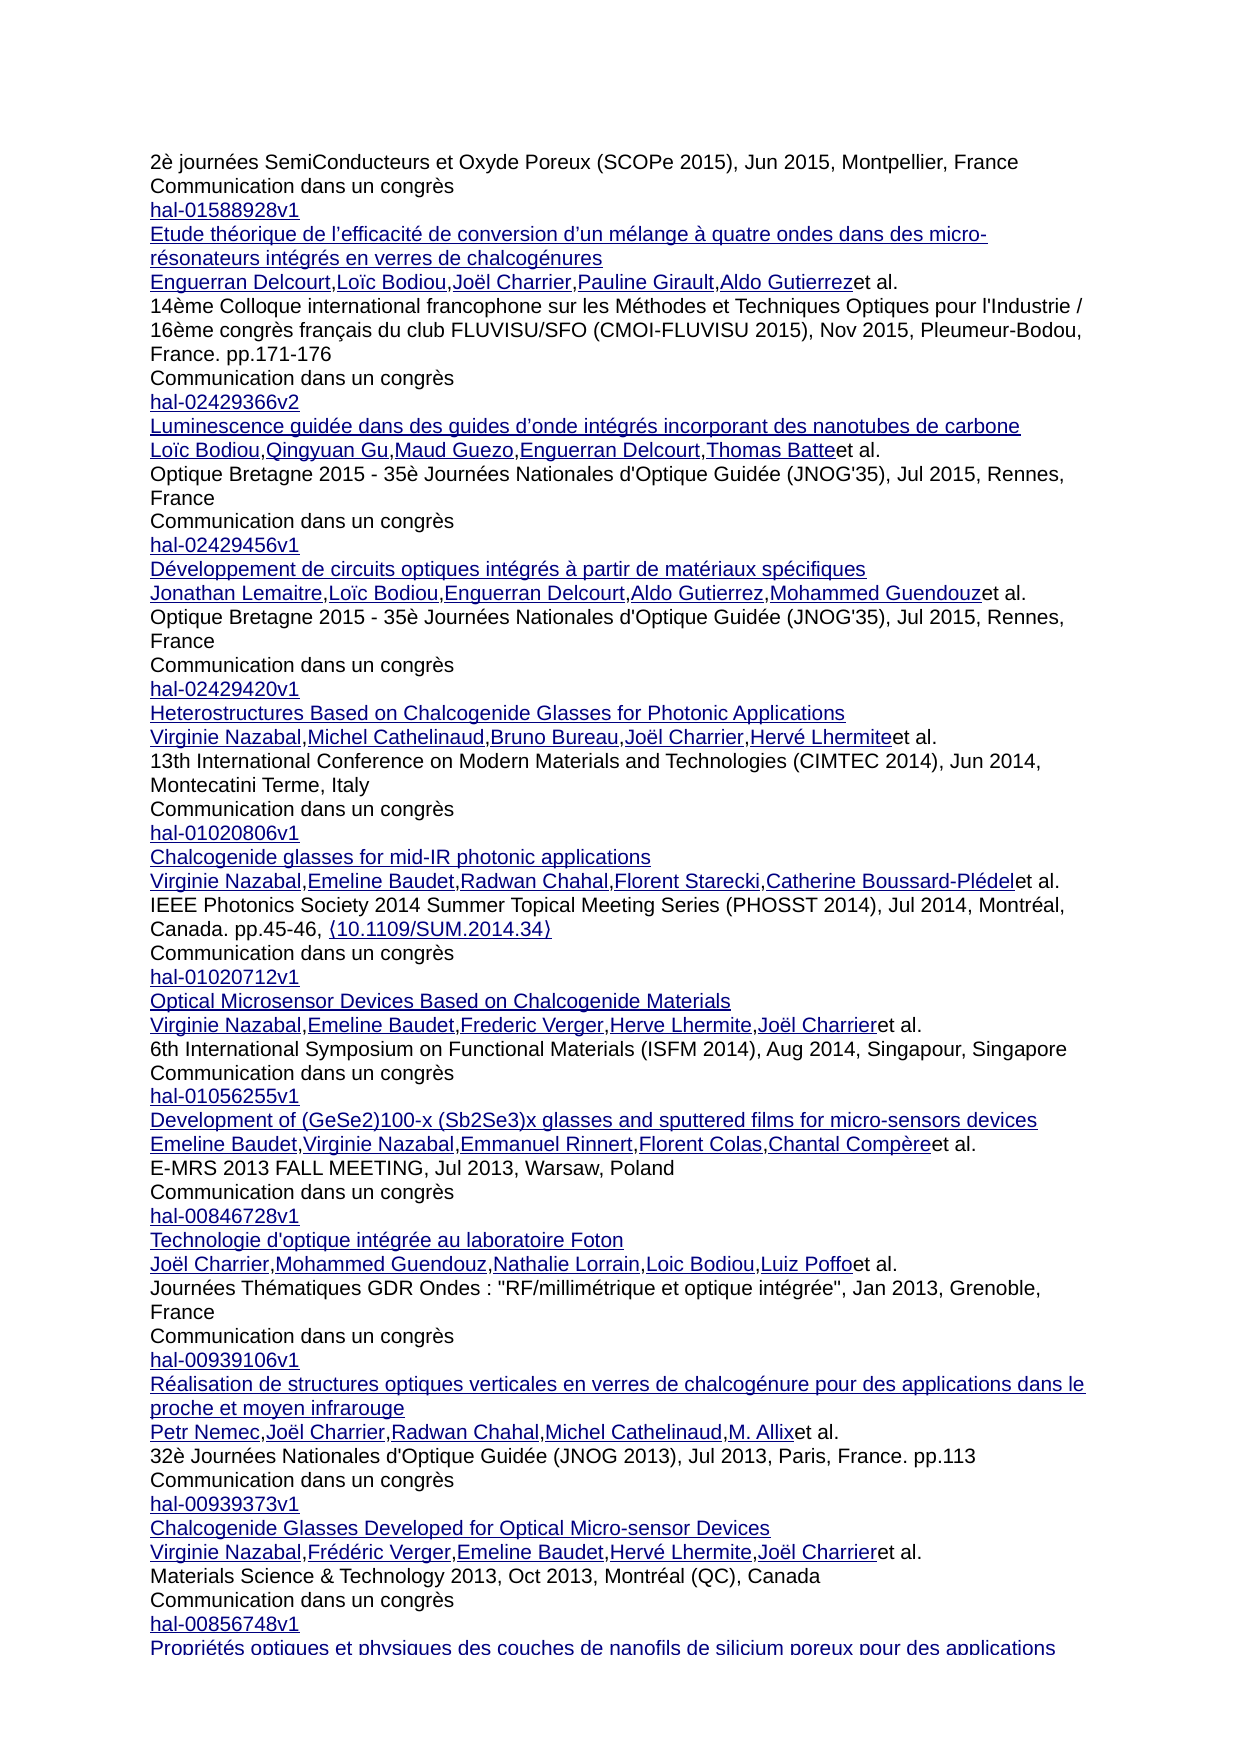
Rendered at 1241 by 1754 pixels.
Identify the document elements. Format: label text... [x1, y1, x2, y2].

table_cell Technologie d'optique intégrée au laboratoire Foton Joël Charrier,Mohammed Guendouz,Nathalie Lorrain,Loic Bodiou,Luiz Poffoet al. Journées Thématiques GDR Ondes : "RF/millimétrique et optique intégrée", Jan 2013, Grenoble, France Communication dans un congrès hal-00939106v1 [150, 1228, 1090, 1372]
table_cell Optical Microsensor Devices Based on Chalcogenide Materials Virginie Nazabal,Emeline Baudet,Frederic Verger,Herve Lhermite,Joël Charrieret al. 6th International Symposium on Functional Materials (ISFM 2014), Aug 2014, Singapour, Singapore Communication dans un congrès hal-01056255v1 [150, 989, 1090, 1108]
table_cell Développement de circuits optiques intégrés à partir de matériaux spécifiques Jonathan Lemaitre,Loïc Bodiou,Enguerran Delcourt,Aldo Gutierrez,Mohammed Guendouzet al. Optique Bretagne 2015 - 35è Journées Nationales d'Optique Guidée (JNOG'35), Jul 2015, Rennes, France Communication dans un congrès hal-02429420v1 [150, 557, 1090, 701]
table_cell Luminescence guidée dans des guides d’onde intégrés incorporant des nanotubes de carbone Loïc Bodiou,Qingyuan Gu,Maud Guezo,Enguerran Delcourt,Thomas Batteet al. Optique Bretagne 2015 - 35è Journées Nationales d'Optique Guidée (JNOG'35), Jul 2015, Rennes, France Communication dans un congrès hal-02429456v1 [150, 414, 1090, 557]
table_cell Etude théorique de l’efficacité de conversion d’un mélange à quatre ondes dans des micro-résonateurs intégrés en verres de chalcogénures Enguerran Delcourt,Loïc Bodiou,Joël Charrier,Pauline Girault,Aldo Gutierrezet al. 14ème Colloque international francophone sur les Méthodes et Techniques Optiques pour l'Industrie / 16ème congrès français du club FLUVISU/SFO (CMOI-FLUVISU 2015), Nov 2015, Pleumeur-Bodou, France. pp.171-176 Communication dans un congrès hal-02429366v2 [150, 222, 1090, 413]
table_cell Heterostructures Based on Chalcogenide Glasses for Photonic Applications Virginie Nazabal,Michel Cathelinaud,Bruno Bureau,Joël Charrier,Hervé Lhermiteet al. 13th International Conference on Modern Materials and Technologies (CIMTEC 2014), Jun 2014, Montecatini Terme, Italy Communication dans un congrès hal-01020806v1 [150, 701, 1090, 845]
table_cell Chalcogenide glasses for mid-IR photonic applications Virginie Nazabal,Emeline Baudet,Radwan Chahal,Florent Starecki,Catherine Boussard-Plédelet al. IEEE Photonics Society 2014 Summer Topical Meeting Series (PHOSST 2014), Jul 2014, Montréal, Canada. pp.45-46, ⟨10.1109/SUM.2014.34⟩ Communication dans un congrès hal-01020712v1 [150, 845, 1090, 988]
table_cell Development of (GeSe2)100-x (Sb2Se3)x glasses and sputtered films for micro-sensors devices Emeline Baudet,Virginie Nazabal,Emmanuel Rinnert,Florent Colas,Chantal Compèreet al. E-MRS 2013 FALL MEETING, Jul 2013, Warsaw, Poland Communication dans un congrès hal-00846728v1 [150, 1108, 1090, 1228]
table_cell Chalcogenide Glasses Developed for Optical Micro-sensor Devices Virginie Nazabal,Frédéric Verger,Emeline Baudet,Hervé Lhermite,Joël Charrieret al. Materials Science & Technology 2013, Oct 2013, Montréal (QC), Canada Communication dans un congrès hal-00856748v1 [150, 1516, 1090, 1635]
table_cell Réalisation de structures optiques verticales en verres de chalcogénure pour des applications dans le proche et moyen infrarouge Petr Nemec,Joël Charrier,Radwan Chahal,Michel Cathelinaud,M. Allixet al. 32è Journées Nationales d'Optique Guidée (JNOG 2013), Jul 2013, Paris, France. pp.113 Communication dans un congrès hal-00939373v1 [150, 1372, 1090, 1516]
table_cell Propriétés optiques et physiques des couches de nanofils de silicium poreux pour des applications [150, 1635, 1090, 1655]
table_cell 2è journées SemiConducteurs et Oxyde Poreux (SCOPe 2015), Jun 2015, Montpellier, France Communication dans un congrès hal-01588928v1 [150, 150, 1090, 222]
